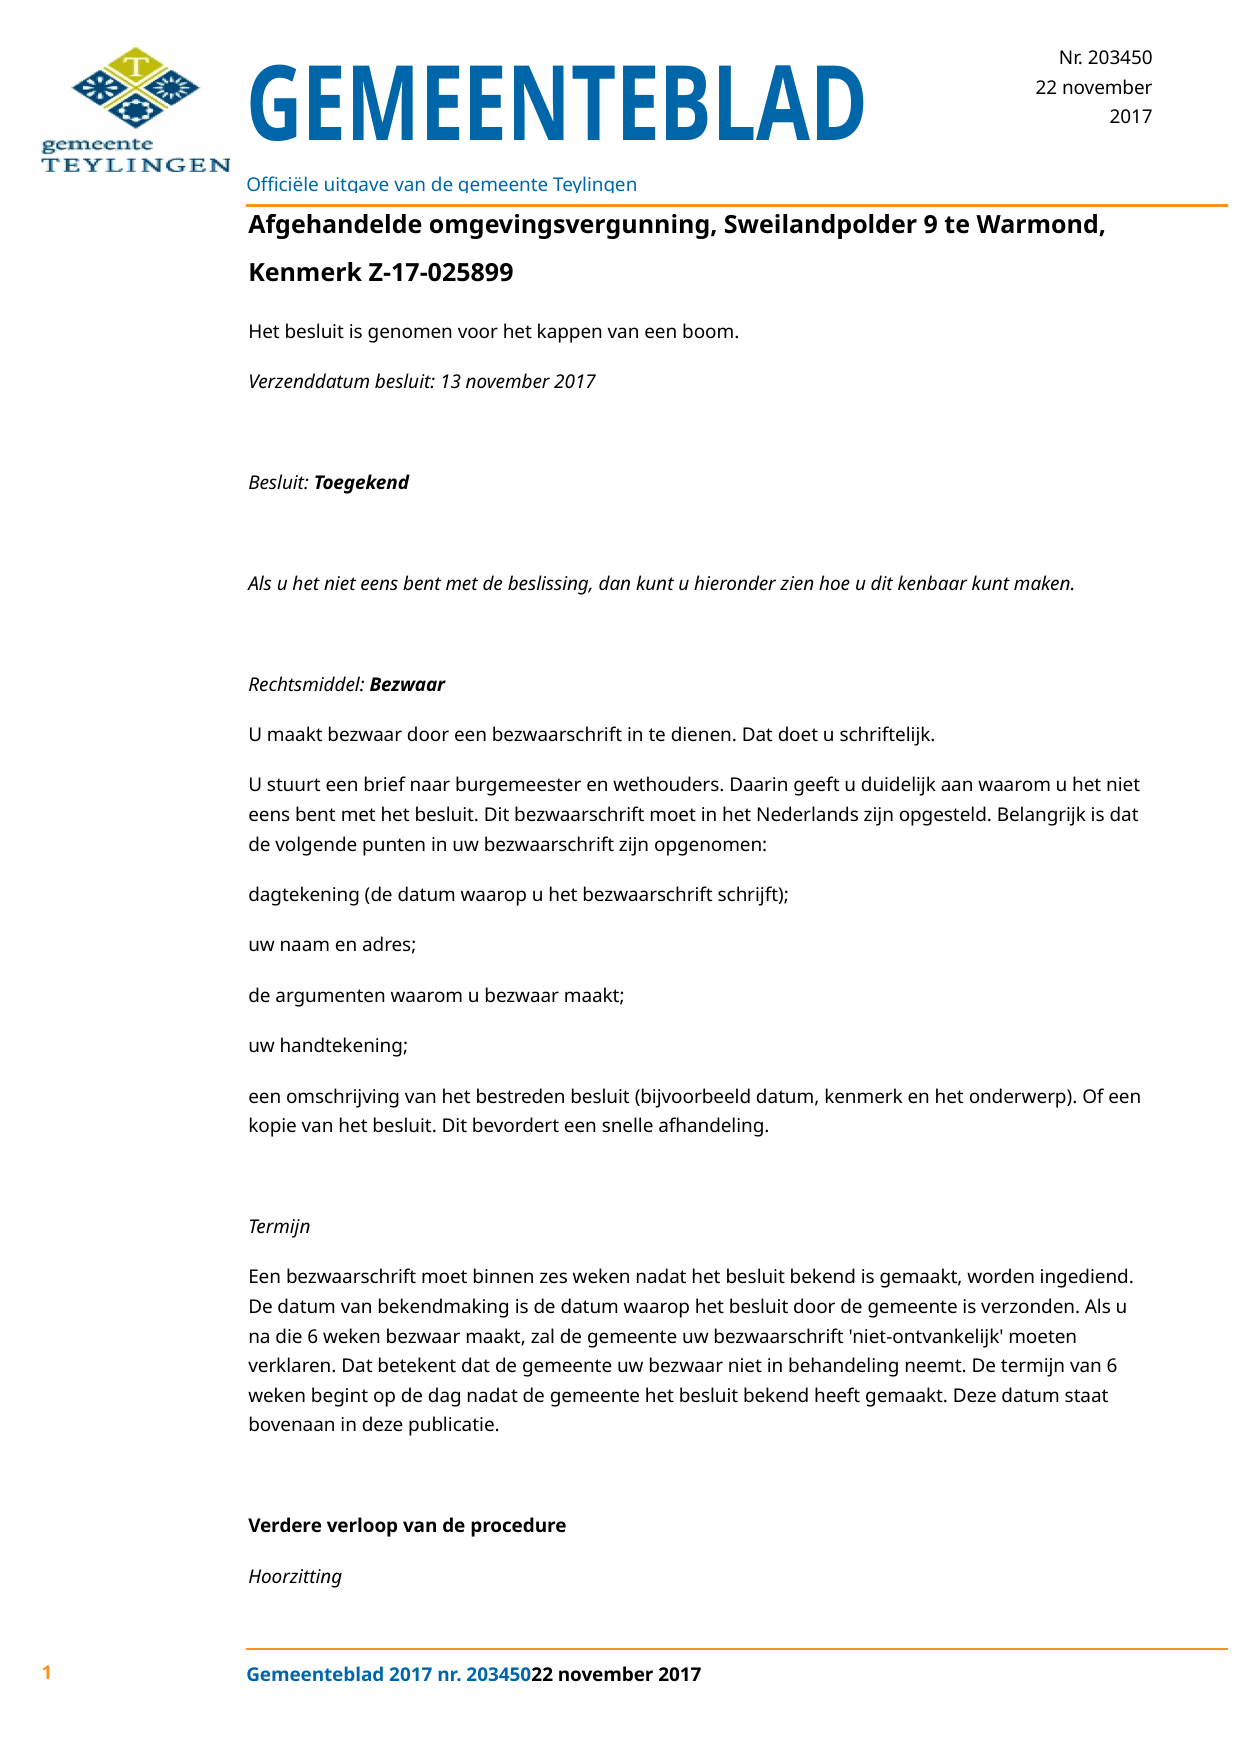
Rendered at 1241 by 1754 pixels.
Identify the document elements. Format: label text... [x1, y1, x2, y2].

text dagtekening (de datum waarop u het bezwaarschrift schrijft); [248, 881, 1152, 907]
text Het besluit is genomen voor het kappen van een boom. [248, 318, 1152, 344]
text Rechtsmiddel: Bezwaar [248, 671, 1152, 697]
text uw naam en adres; [248, 932, 1152, 957]
text Termijn [248, 1213, 1152, 1239]
text de argumenten waarom u bezwaar maakt; [248, 982, 1152, 1008]
text Verzenddatum besluit: 13 november 2017 [248, 368, 1152, 394]
text uw handtekening; [248, 1032, 1152, 1058]
text Een bezwaarschrift moet binnen zes weken nadat het besluit bekend is gemaakt, worden ingediend. De datum van bekendmaking is de datum waarop het besluit door de gemeente is verzonden. Als u na die 6 weken bezwaar maakt, zal de gemeente uw bezwaarschrift 'niet-ontvankelijk' moeten verklaren. Dat betekent dat de gemeente uw bezwaar niet in behandeling neemt. De termijn van 6 weken begint op de dag nadat de gemeente het besluit bekend heeft gemaakt. Deze datum staat bovenaan in deze publicatie. [248, 1264, 1152, 1437]
text Als u het niet eens bent met de beslissing, dan kunt u hieronder zien hoe u dit kenbaar kunt maken. [248, 570, 1152, 596]
text Besluit: Toegekend [248, 469, 1152, 495]
text Afgehandelde omgevingsvergunning, Sweilandpolder 9 te Warmond, Kenmerk Z-17-025899 [248, 207, 1152, 288]
text Verdere verloop van de procedure [248, 1512, 1152, 1538]
text Hoorzitting [248, 1563, 1152, 1589]
text U maakt bezwaar door een bezwaarschrift in te dienen. Dat doet u schriftelijk. [248, 721, 1152, 747]
picture [41, 47, 231, 172]
text een omschrijving van het bestreden besluit (bijvoorbeeld datum, kenmerk en het onderwerp). Of een kopie van het besluit. Dit bevordert een snelle afhandeling. [248, 1083, 1152, 1138]
text U stuurt een brief naar burgemeester en wethouders. Daarin geeft u duidelijk aan waarom u het niet eens bent met het besluit. Dit bezwaarschrift moet in het Nederlands zijn opgesteld. Belangrijk is dat de volgende punten in uw bezwaarschrift zijn opgenomen: [248, 772, 1152, 857]
